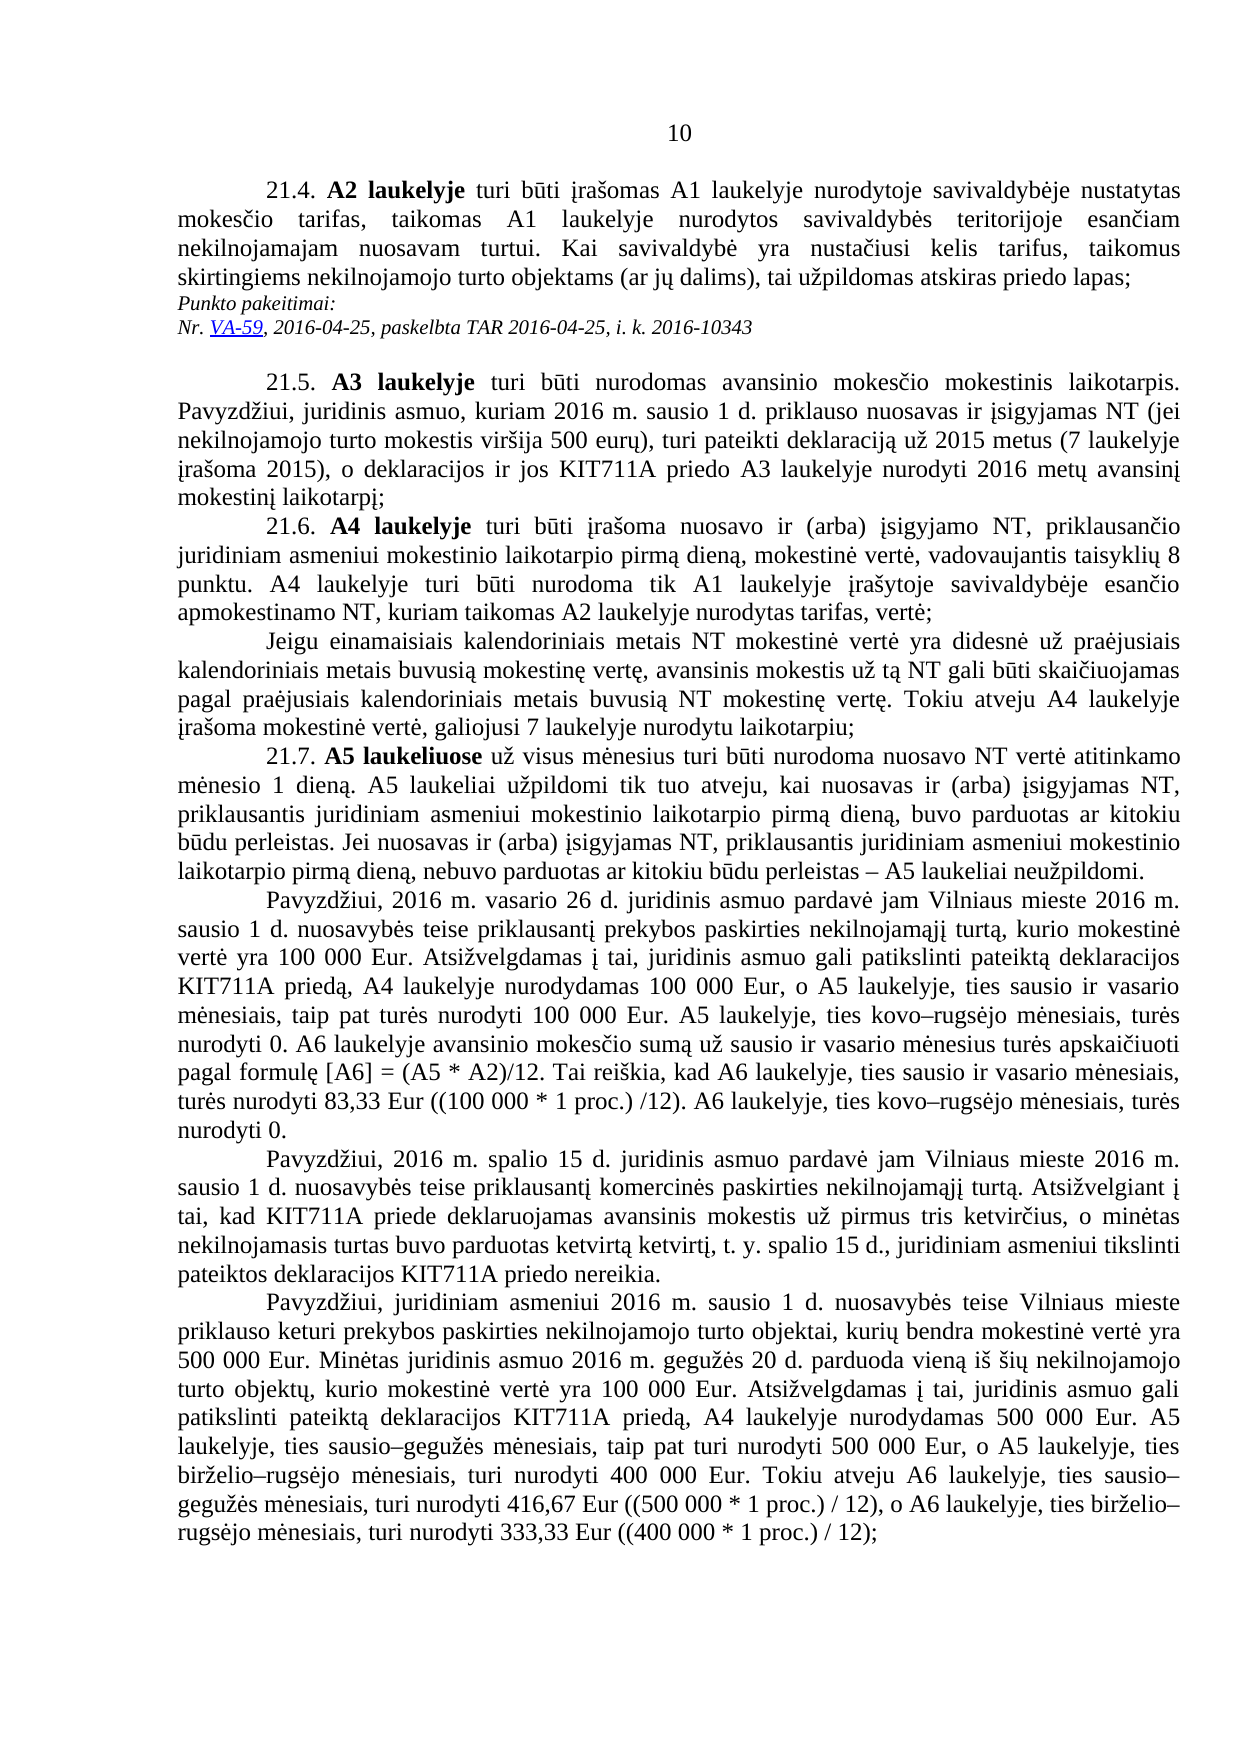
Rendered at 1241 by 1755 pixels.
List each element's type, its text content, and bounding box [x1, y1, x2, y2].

text Pavyzdžiui, 2016 m. vasario 26 d. juridinis asmuo pardavė jam Vilniaus mieste 2016 m. sausio 1 d. nuosavybės teise priklausantį prekybos paskirties nekilnojamąjį turtą, kurio mokestinė vertė yra 100 000 Eur. Atsižvelgdamas į tai, juridinis asmuo gali patikslinti pateiktą deklaracijos KIT711A priedą, A4 laukelyje nurodydamas 100 000 Eur, o A5 laukelyje, ties sausio ir vasario mėnesiais, taip pat turės nurodyti 100 000 Eur. A5 laukelyje, ties kovo–rugsėjo mėnesiais, turės nurodyti 0. A6 laukelyje avansinio mokesčio sumą už sausio ir vasario mėnesius turės apskaičiuoti pagal formulę [A6] = (A5 * A2)/12. Tai reiškia, kad A6 laukelyje, ties sausio ir vasario mėnesiais, turės nurodyti 83,33 Eur ((100 000 * 1 proc.) /12). A6 laukelyje, ties kovo–rugsėjo mėnesiais, turės nurodyti 0. [177, 885, 1181, 1144]
text Pavyzdžiui, juridiniam asmeniui 2016 m. sausio 1 d. nuosavybės teise Vilniaus mieste priklauso keturi prekybos paskirties nekilnojamojo turto objektai, kurių bendra mokestinė vertė yra 500 000 Eur. Minėtas juridinis asmuo 2016 m. gegužės 20 d. parduoda vieną iš šių nekilnojamojo turto objektų, kurio mokestinė vertė yra 100 000 Eur. Atsižvelgdamas į tai, juridinis asmuo gali patikslinti pateiktą deklaracijos KIT711A priedą, A4 laukelyje nurodydamas 500 000 Eur. A5 laukelyje, ties sausio–gegužės mėnesiais, taip pat turi nurodyti 500 000 Eur, o A5 laukelyje, ties birželio–rugsėjo mėnesiais, turi nurodyti 400 000 Eur. Tokiu atveju A6 laukelyje, ties sausio–gegužės mėnesiais, turi nurodyti 416,67 Eur ((500 000 * 1 proc.) / 12), o A6 laukelyje, ties birželio–rugsėjo mėnesiais, turi nurodyti 333,33 Eur ((400 000 * 1 proc.) / 12); [177, 1287, 1181, 1546]
text Punkto pakeitimai: [177, 291, 1181, 315]
text Pavyzdžiui, 2016 m. spalio 15 d. juridinis asmuo pardavė jam Vilniaus mieste 2016 m. sausio 1 d. nuosavybės teise priklausantį komercinės paskirties nekilnojamąjį turtą. Atsižvelgiant į tai, kad KIT711A priede deklaruojamas avansinis mokestis už pirmus tris ketvirčius, o minėtas nekilnojamasis turtas buvo parduotas ketvirtą ketvirtį, t. y. spalio 15 d., juridiniam asmeniui tikslinti pateiktos deklaracijos KIT711A priedo nereikia. [177, 1144, 1181, 1287]
text Jeigu einamaisiais kalendoriniais metais NT mokestinė vertė yra didesnė už praėjusiais kalendoriniais metais buvusią mokestinę vertę, avansinis mokestis už tą NT gali būti skaičiuojamas pagal praėjusiais kalendoriniais metais buvusią NT mokestinę vertę. Tokiu atveju A4 laukelyje įrašoma mokestinė vertė, galiojusi 7 laukelyje nurodytu laikotarpiu; [177, 626, 1181, 741]
text 21.4. A2 laukelyje turi būti įrašomas A1 laukelyje nurodytoje savivaldybėje nustatytas mokesčio tarifas, taikomas A1 laukelyje nurodytos savivaldybės teritorijoje esančiam nekilnojamajam nuosavam turtui. Kai savivaldybė yra nustačiusi kelis tarifus, taikomus skirtingiems nekilnojamojo turto objektams (ar jų dalims), tai užpildomas atskiras priedo lapas; [177, 176, 1181, 291]
text 21.6. A4 laukelyje turi būti įrašoma nuosavo ir (arba) įsigyjamo NT, priklausančio juridiniam asmeniui mokestinio laikotarpio pirmą dieną, mokestinė vertė, vadovaujantis taisyklių 8 punktu. A4 laukelyje turi būti nurodoma tik A1 laukelyje įrašytoje savivaldybėje esančio apmokestinamo NT, kuriam taikomas A2 laukelyje nurodytas tarifas, vertė; [177, 511, 1181, 626]
text Nr. VA-59, 2016-04-25, paskelbta TAR 2016-04-25, i. k. 2016-10343 [177, 315, 1181, 339]
text 21.5. A3 laukelyje turi būti nurodomas avansinio mokesčio mokestinis laikotarpis. Pavyzdžiui, juridinis asmuo, kuriam 2016 m. sausio 1 d. priklauso nuosavas ir įsigyjamas NT (jei nekilnojamojo turto mokestis viršija 500 eurų), turi pateikti deklaraciją už 2015 metus (7 laukelyje įrašoma 2015), o deklaracijos ir jos KIT711A priedo A3 laukelyje nurodyti 2016 metų avansinį mokestinį laikotarpį; [177, 367, 1181, 511]
text 21.7. A5 laukeliuose už visus mėnesius turi būti nurodoma nuosavo NT vertė atitinkamo mėnesio 1 dieną. A5 laukeliai užpildomi tik tuo atveju, kai nuosavas ir (arba) įsigyjamas NT, priklausantis juridiniam asmeniui mokestinio laikotarpio pirmą dieną, buvo parduotas ar kitokiu būdu perleistas. Jei nuosavas ir (arba) įsigyjamas NT, priklausantis juridiniam asmeniui mokestinio laikotarpio pirmą dieną, nebuvo parduotas ar kitokiu būdu perleistas – A5 laukeliai neužpildomi. [177, 741, 1181, 885]
